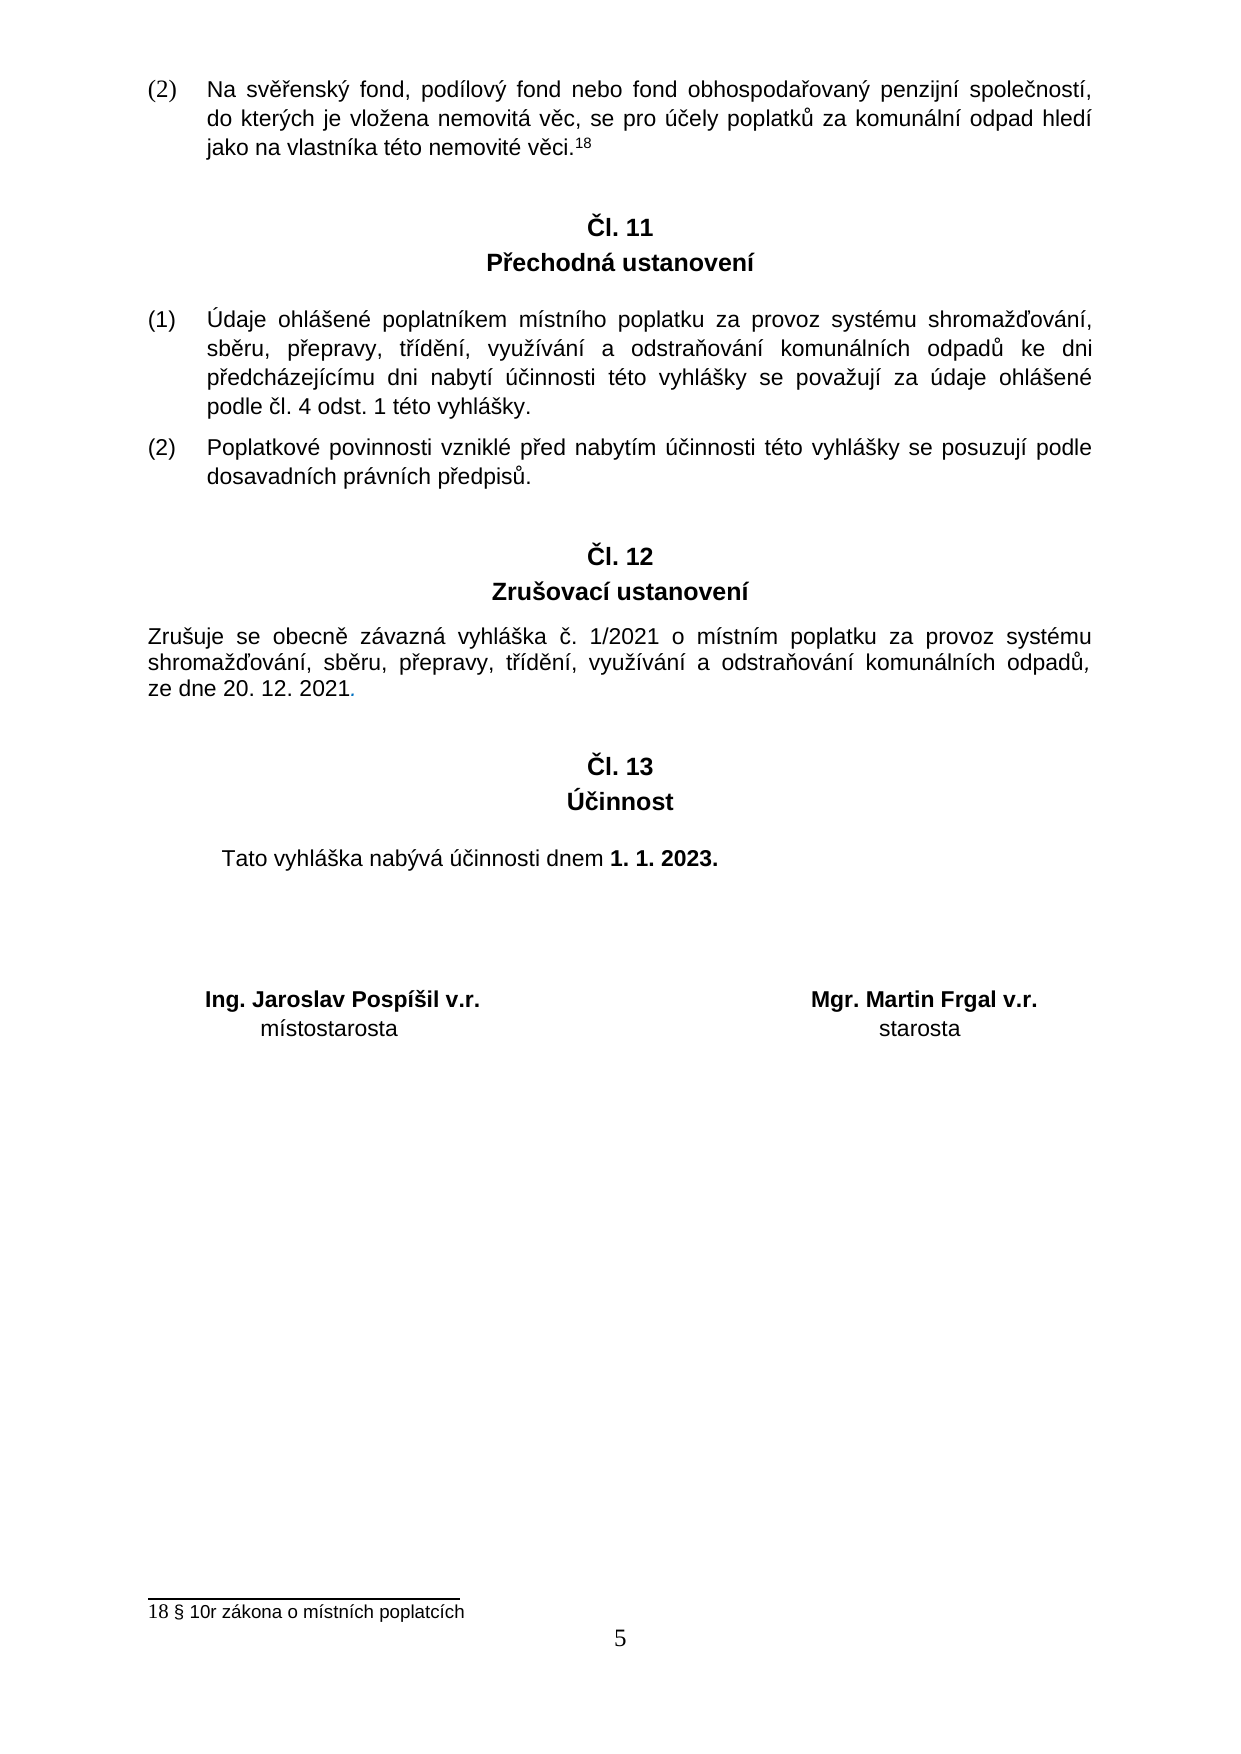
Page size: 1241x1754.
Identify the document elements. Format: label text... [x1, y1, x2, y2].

text Zrušuje se obecně závazná vyhláška č. 1/2021 o místním poplatku za provoz systému shromažďování, sběru, přepravy, třídění, využívání a odstraňování komunálních odpadů, ze dne 20. 12. 2021. [148, 623, 1093, 702]
text Ing. Jaroslav Pospíšil v.r. Mgr. Martin Frgal v.r. [148, 986, 1093, 1012]
text místostarosta starosta [148, 1015, 1093, 1041]
text Čl. 12 [148, 542, 1093, 571]
list Poplatkové povinnosti vzniklé před nabytím účinnosti této vyhlášky se posuzují podle dosavadních právních předpisů. [148, 434, 1093, 489]
text Účinnost [148, 787, 1093, 815]
list Na svěřenský fond, podílový fond nebo fond obhospodařovaný penzijní společností, do kterých je vložena nemovitá věc, se pro účely poplatků za komunální odpad hledí jako na vlastníka této nemovité věci. [148, 74, 1093, 160]
text Čl. 11 [148, 213, 1093, 242]
text Tato vyhláška nabývá účinnosti dnem 1. 1. 2023. [148, 844, 1093, 871]
list § 10r zákona o místních poplatcích [148, 1599, 1093, 1623]
list Údaje ohlášené poplatníkem místního poplatku za provoz systému shromažďování, sběru, přepravy, třídění, využívání a odstraňování komunálních odpadů ke dni předcházejícímu dni nabytí účinnosti této vyhlášky se považují za údaje ohlášené podle čl. 4 odst. 1 této vyhlášky. [148, 306, 1093, 419]
text Přechodná ustanovení [148, 248, 1093, 277]
text Zrušovací ustanovení [148, 577, 1093, 606]
text Čl. 13 [148, 752, 1093, 780]
